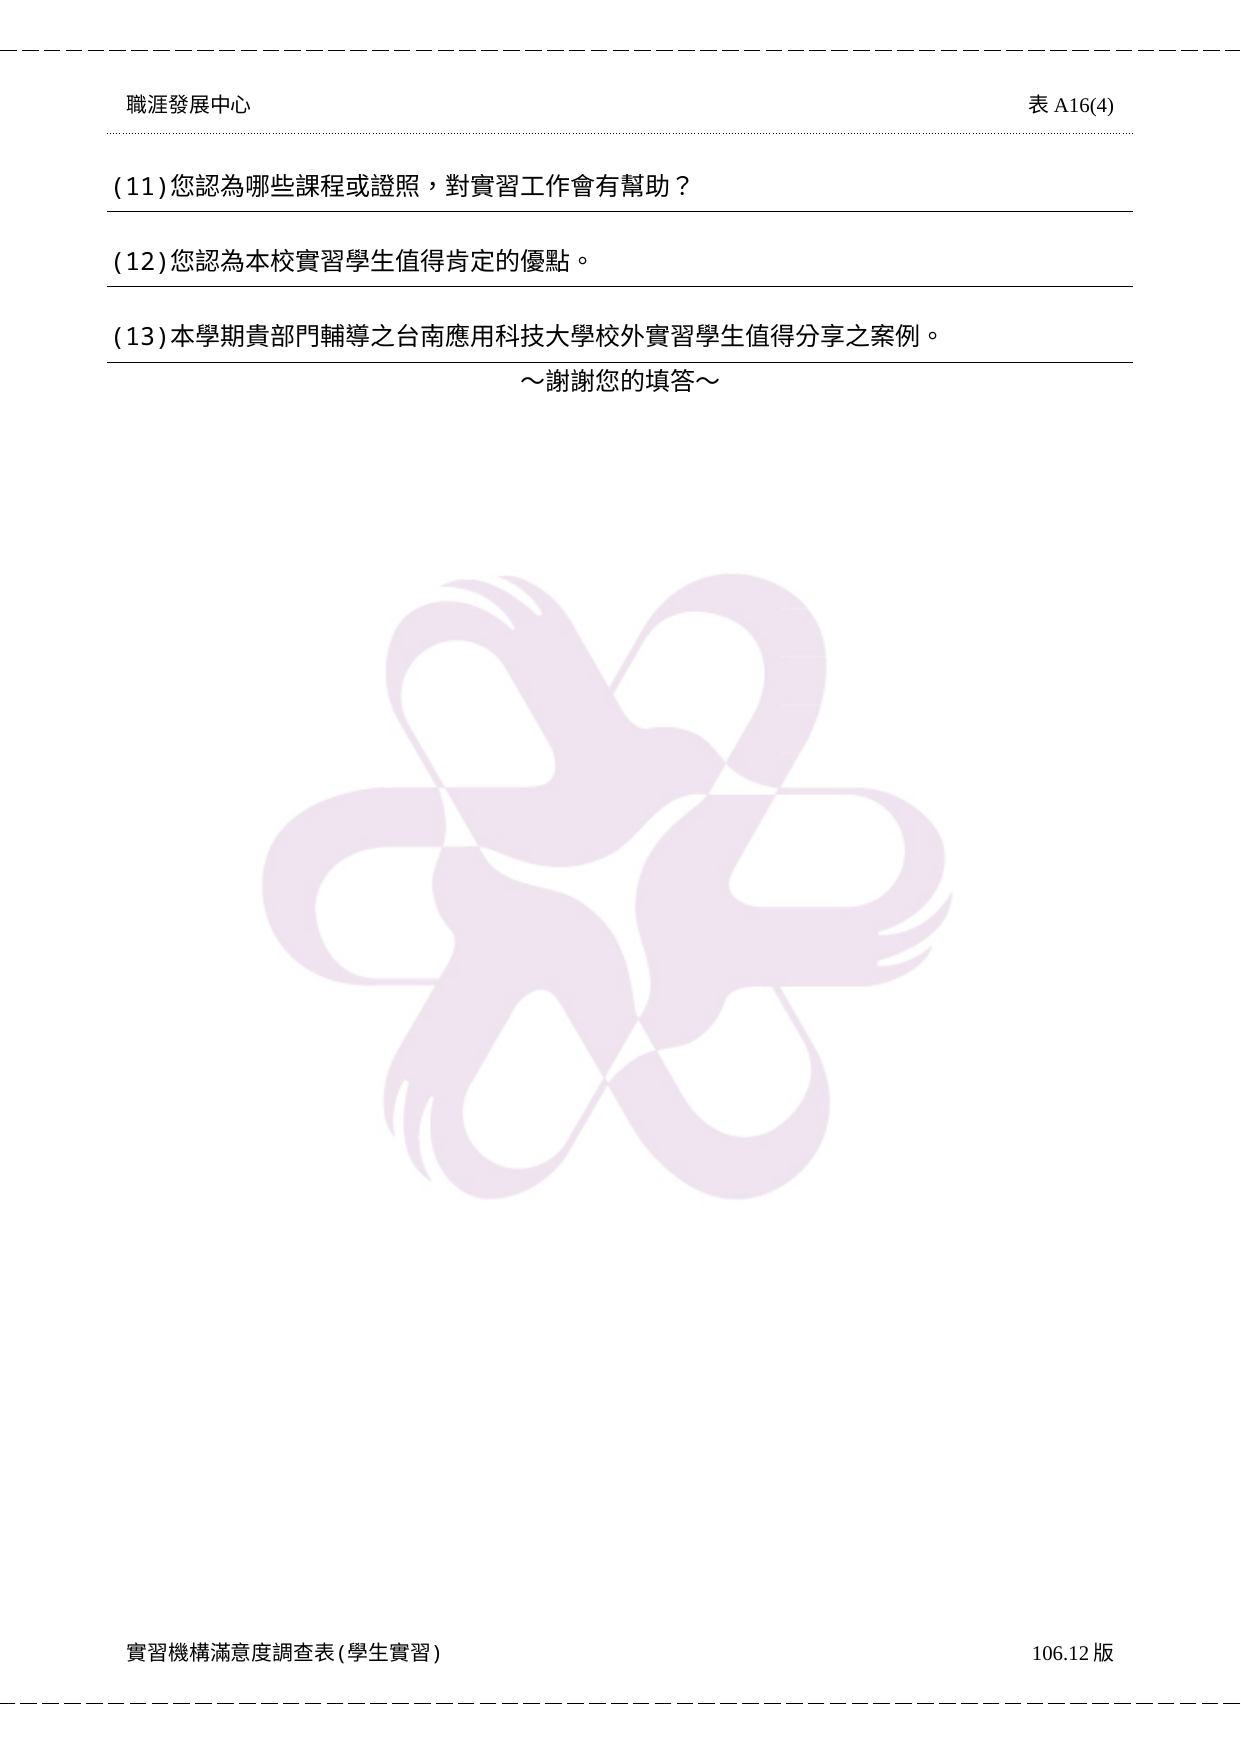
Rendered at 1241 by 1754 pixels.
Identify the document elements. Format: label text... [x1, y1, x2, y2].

table_cell (11)您認為哪些課程或證照，對實習工作會有幫助？ [107, 133, 1133, 211]
table_cell (12)您認為本校實習學生值得肯定的優點。 [107, 212, 118, 286]
table_cell (13)本學期貴部門輔導之台南應用科技大學校外實習學生值得分享之案例。 [1122, 287, 1133, 362]
table_cell (12)您認為本校實習學生值得肯定的優點。 [1122, 212, 1133, 286]
table_cell ～謝謝您的填答～ [1122, 363, 1133, 403]
table_cell (13)本學期貴部門輔導之台南應用科技大學校外實習學生值得分享之案例。 [107, 287, 118, 362]
table_cell ～謝謝您的填答～ [107, 363, 118, 403]
